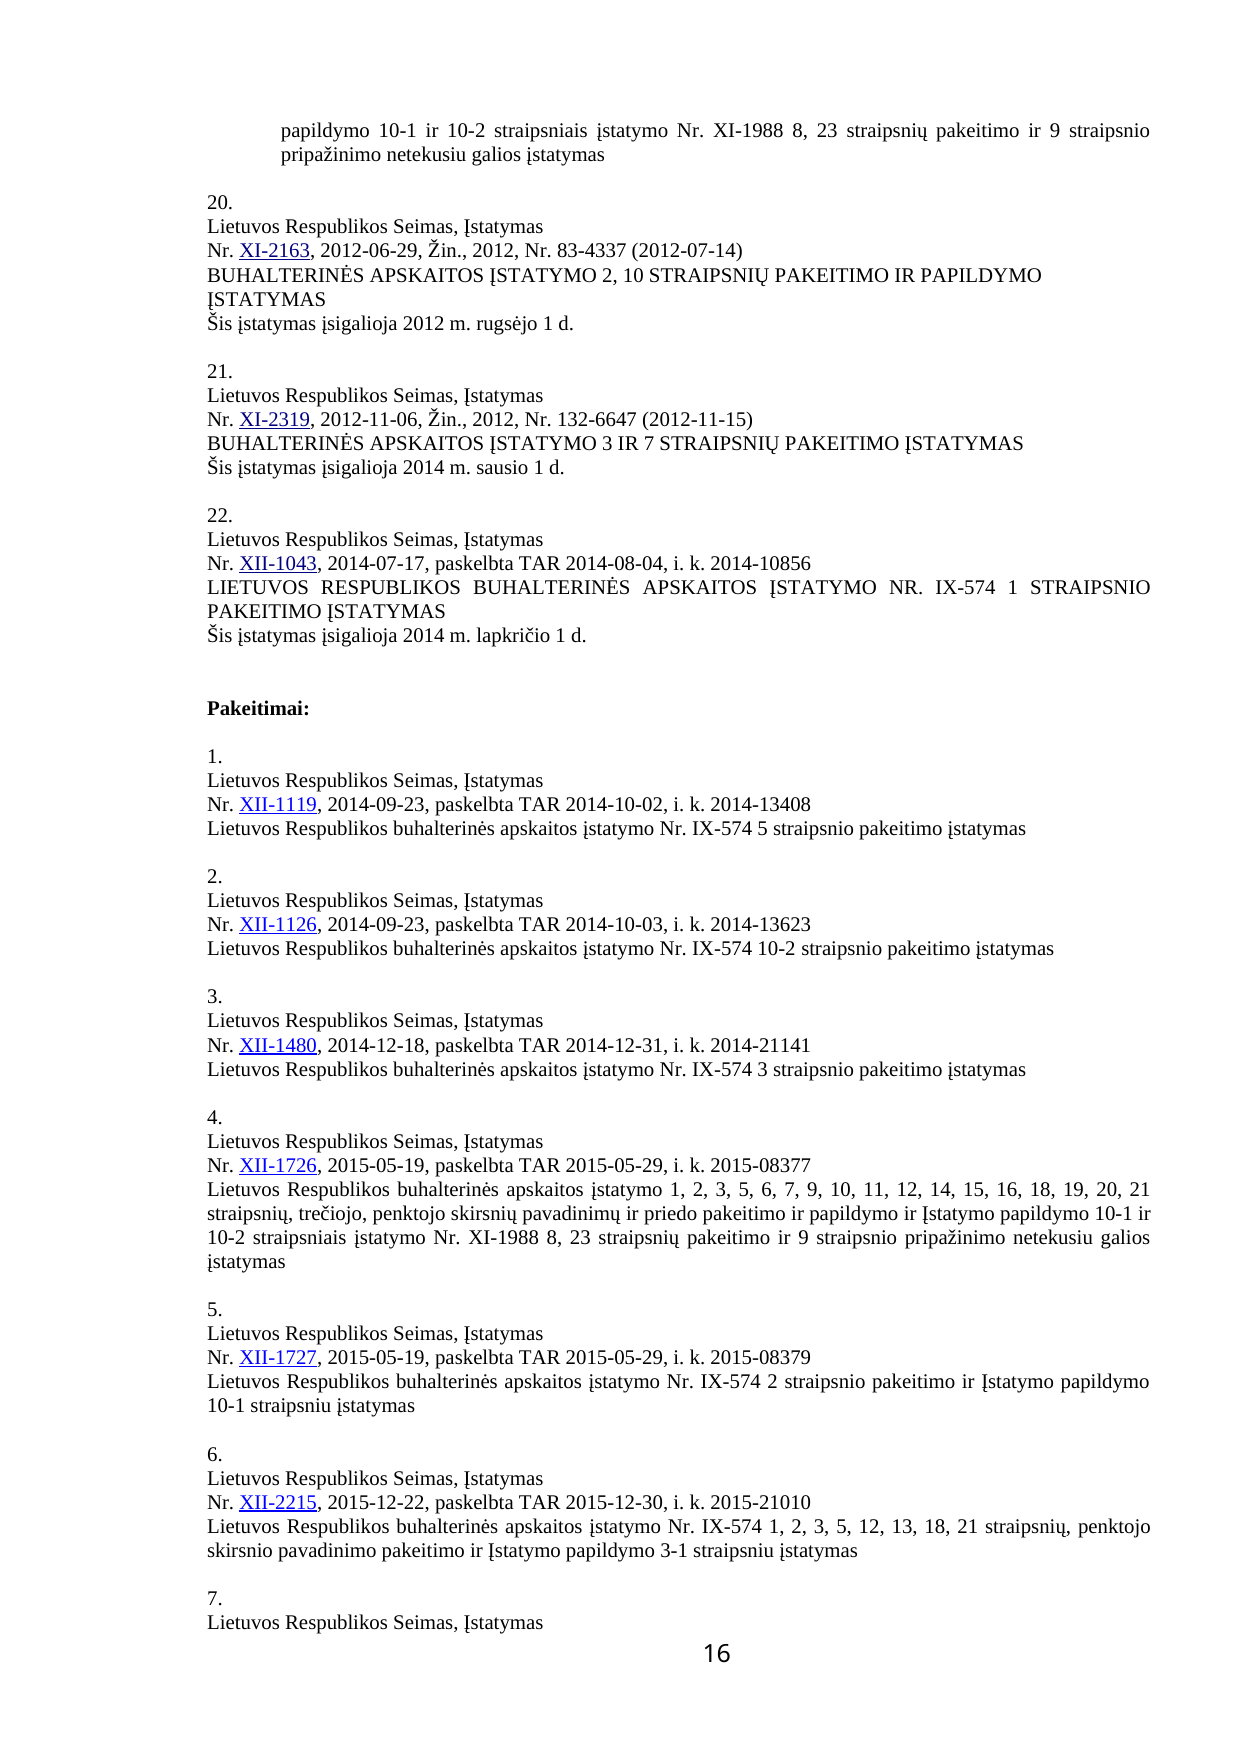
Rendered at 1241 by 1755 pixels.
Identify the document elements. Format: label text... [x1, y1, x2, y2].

text BUHALTERINĖS APSKAITOS ĮSTATYMO 2, 10 STRAIPSNIŲ PAKEITIMO IR PAPILDYMO ĮSTATYMAS [207, 262, 1152, 311]
text Šis įstatymas įsigalioja 2012 m. rugsėjo 1 d. [207, 311, 1152, 335]
text Lietuvos Respublikos Seimas, Įstatymas [207, 1321, 1152, 1345]
text Nr. XII-1480, 2014-12-18, paskelbta TAR 2014-12-31, i. k. 2014-21141 [207, 1032, 1152, 1057]
text Lietuvos Respublikos Seimas, Įstatymas [207, 214, 1152, 238]
text Nr. XII-1726, 2015-05-19, paskelbta TAR 2015-05-29, i. k. 2015-08377 [207, 1153, 1152, 1177]
text Lietuvos Respublikos buhalterinės apskaitos įstatymo Nr. IX-574 1, 2, 3, 5, 12, 13, 18, 21 straipsnių, penktojo skirsnio pavadinimo pakeitimo ir Įstatymo papildymo 3-1 straipsniu įstatymas [207, 1514, 1152, 1562]
text 4. [207, 1105, 1152, 1129]
text Lietuvos Respublikos buhalterinės apskaitos įstatymo Nr. IX-574 3 straipsnio pakeitimo įstatymas [207, 1057, 1152, 1081]
text Lietuvos Respublikos buhalterinės apskaitos įstatymo 1, 2, 3, 5, 6, 7, 9, 10, 11, 12, 14, 15, 16, 18, 19, 20, 21 straipsnių, trečiojo, penktojo skirsnių pavadinimų ir priedo pakeitimo ir papildymo ir Įstatymo papildymo 10-1 ir 10-2 straipsniais įstatymo Nr. XI-1988 8, 23 straipsnių pakeitimo ir 9 straipsnio pripažinimo netekusiu galios įstatymas [207, 1177, 1152, 1273]
text Lietuvos Respublikos Seimas, Įstatymas [207, 1610, 1152, 1634]
text Nr. XII-1126, 2014-09-23, paskelbta TAR 2014-10-03, i. k. 2014-13623 [207, 912, 1152, 936]
text Nr. XII-1727, 2015-05-19, paskelbta TAR 2015-05-29, i. k. 2015-08379 [207, 1345, 1152, 1369]
text 7. [207, 1586, 1152, 1610]
text papildymo 10-1 ir 10-2 straipsniais įstatymo Nr. XI-1988 8, 23 straipsnių pakeitimo ir 9 straipsnio pripažinimo netekusiu galios įstatymas [281, 118, 1152, 166]
text Šis įstatymas įsigalioja 2014 m. sausio 1 d. [207, 455, 1152, 479]
text Pakeitimai: [207, 696, 1152, 720]
text BUHALTERINĖS APSKAITOS ĮSTATYMO 3 IR 7 STRAIPSNIŲ PAKEITIMO ĮSTATYMAS [207, 431, 1152, 455]
text 20. [207, 190, 1152, 214]
text Nr. XI-2163, 2012-06-29, Žin., 2012, Nr. 83-4337 (2012-07-14) [207, 238, 1152, 262]
text Šis įstatymas įsigalioja 2014 m. lapkričio 1 d. [207, 623, 1152, 647]
text 3. [207, 984, 1152, 1008]
text Lietuvos Respublikos buhalterinės apskaitos įstatymo Nr. IX-574 5 straipsnio pakeitimo įstatymas [207, 816, 1152, 840]
text LIETUVOS RESPUBLIKOS BUHALTERINĖS APSKAITOS ĮSTATYMO NR. IX-574 1 STRAIPSNIO PAKEITIMO ĮSTATYMAS [207, 575, 1152, 623]
text Lietuvos Respublikos Seimas, Įstatymas [207, 1129, 1152, 1153]
text Lietuvos Respublikos Seimas, Įstatymas [207, 527, 1152, 551]
text Lietuvos Respublikos Seimas, Įstatymas [207, 1466, 1152, 1490]
text Lietuvos Respublikos Seimas, Įstatymas [207, 1008, 1152, 1032]
text 22. [207, 503, 1152, 527]
text Lietuvos Respublikos Seimas, Įstatymas [207, 888, 1152, 912]
text Nr. XII-2215, 2015-12-22, paskelbta TAR 2015-12-30, i. k. 2015-21010 [207, 1490, 1152, 1514]
text 6. [207, 1442, 1152, 1466]
text Lietuvos Respublikos buhalterinės apskaitos įstatymo Nr. IX-574 10-2 straipsnio pakeitimo įstatymas [207, 936, 1152, 960]
text 5. [207, 1297, 1152, 1321]
text Nr. XI-2319, 2012-11-06, Žin., 2012, Nr. 132-6647 (2012-11-15) [207, 407, 1152, 431]
text 2. [207, 864, 1152, 888]
text Lietuvos Respublikos Seimas, Įstatymas [207, 768, 1152, 792]
text 21. [207, 359, 1152, 383]
text 1. [207, 744, 1152, 768]
text Nr. XII-1043, 2014-07-17, paskelbta TAR 2014-08-04, i. k. 2014-10856 [207, 551, 1152, 575]
text Nr. XII-1119, 2014-09-23, paskelbta TAR 2014-10-02, i. k. 2014-13408 [207, 792, 1152, 816]
text Lietuvos Respublikos Seimas, Įstatymas [207, 383, 1152, 407]
text Lietuvos Respublikos buhalterinės apskaitos įstatymo Nr. IX-574 2 straipsnio pakeitimo ir Įstatymo papildymo 10-1 straipsniu įstatymas [207, 1369, 1152, 1417]
